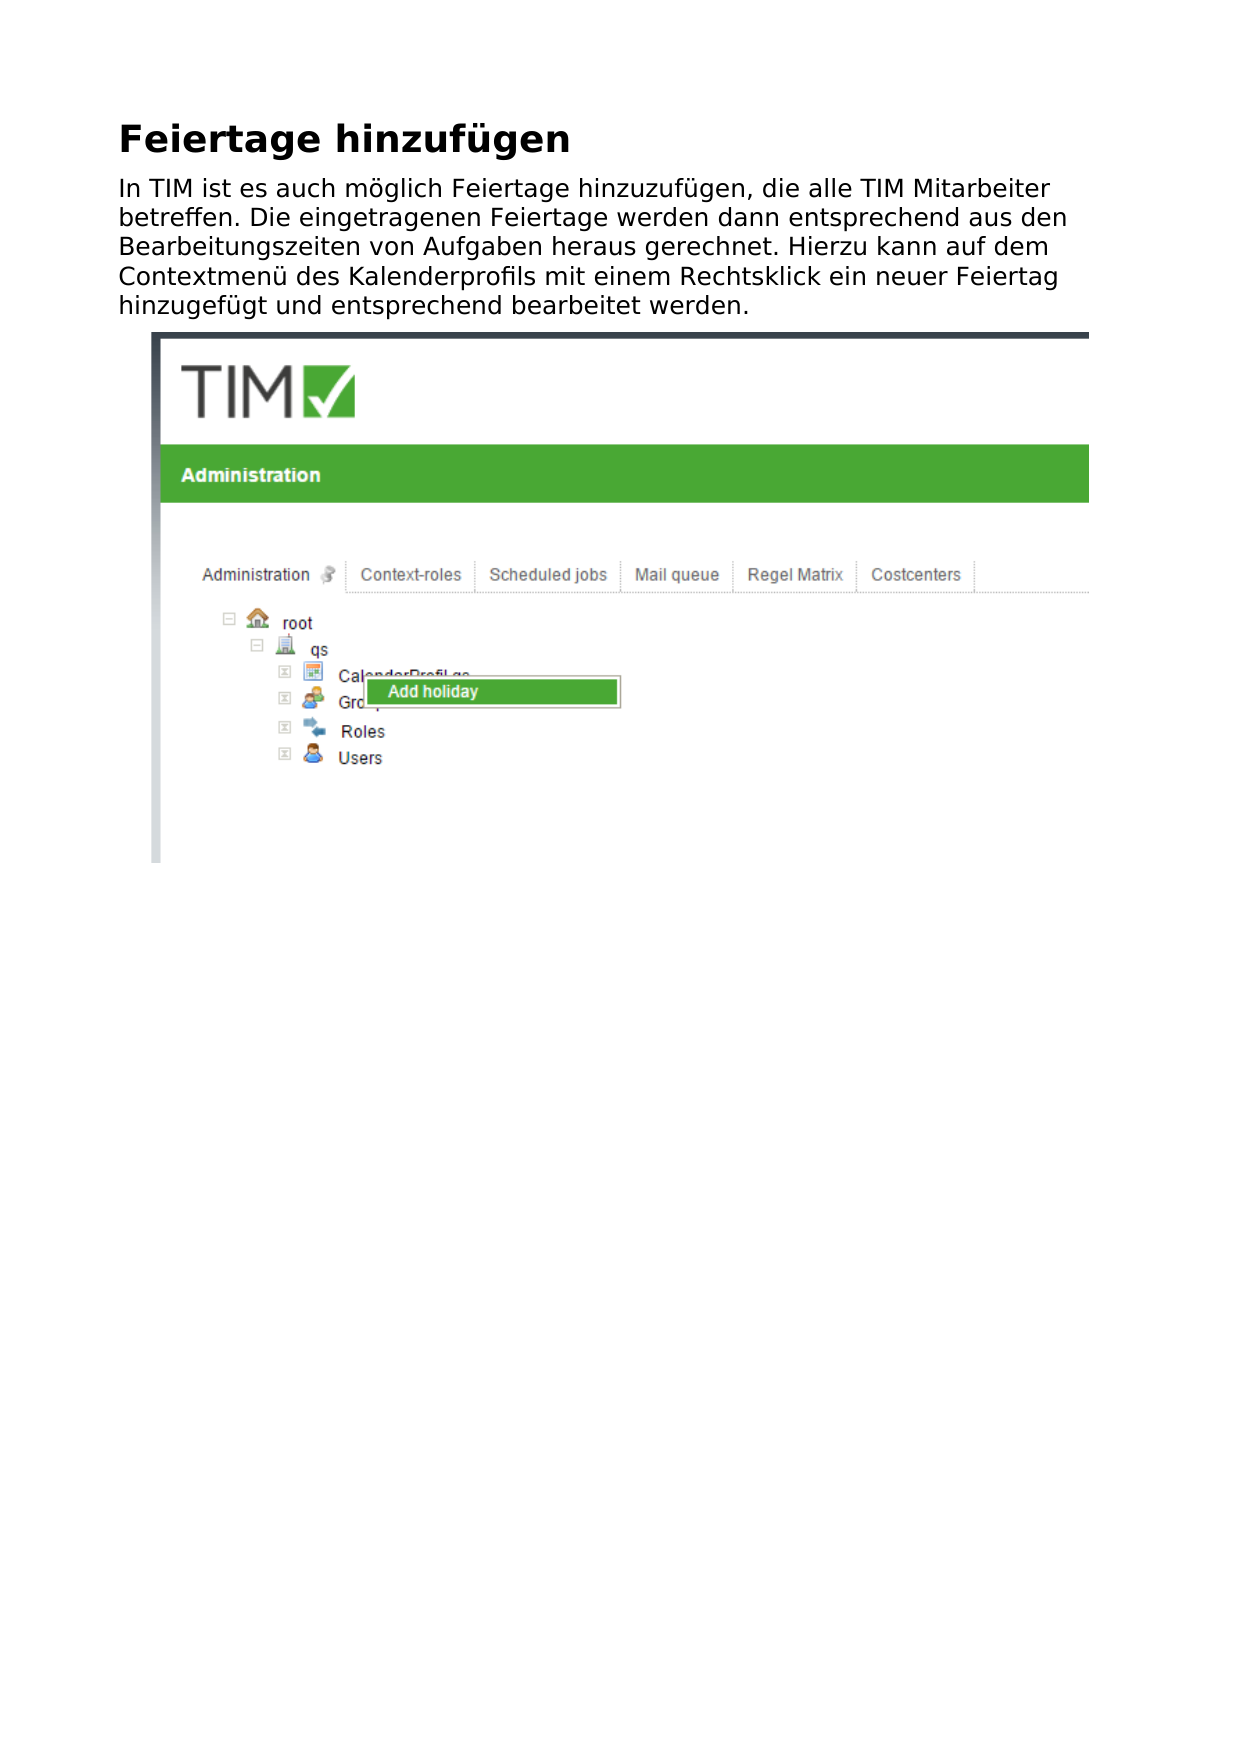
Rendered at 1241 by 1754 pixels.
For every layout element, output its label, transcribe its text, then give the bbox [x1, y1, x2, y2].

picture [151, 332, 1089, 863]
subtitle Feiertage hinzufügen [118, 118, 1122, 162]
text In TIM ist es auch möglich Feiertage hinzuzufügen, die alle TIM Mitarbeiter betreffen. Die eingetragenen Feiertage werden dann entsprechend aus den Bearbeitungszeiten von Aufgaben heraus gerechnet. Hierzu kann auf dem Contextmenü des Kalenderprofils mit einem Rechtsklick ein neuer Feiertag hinzugefügt und entsprechend bearbeitet werden. [118, 174, 1122, 320]
